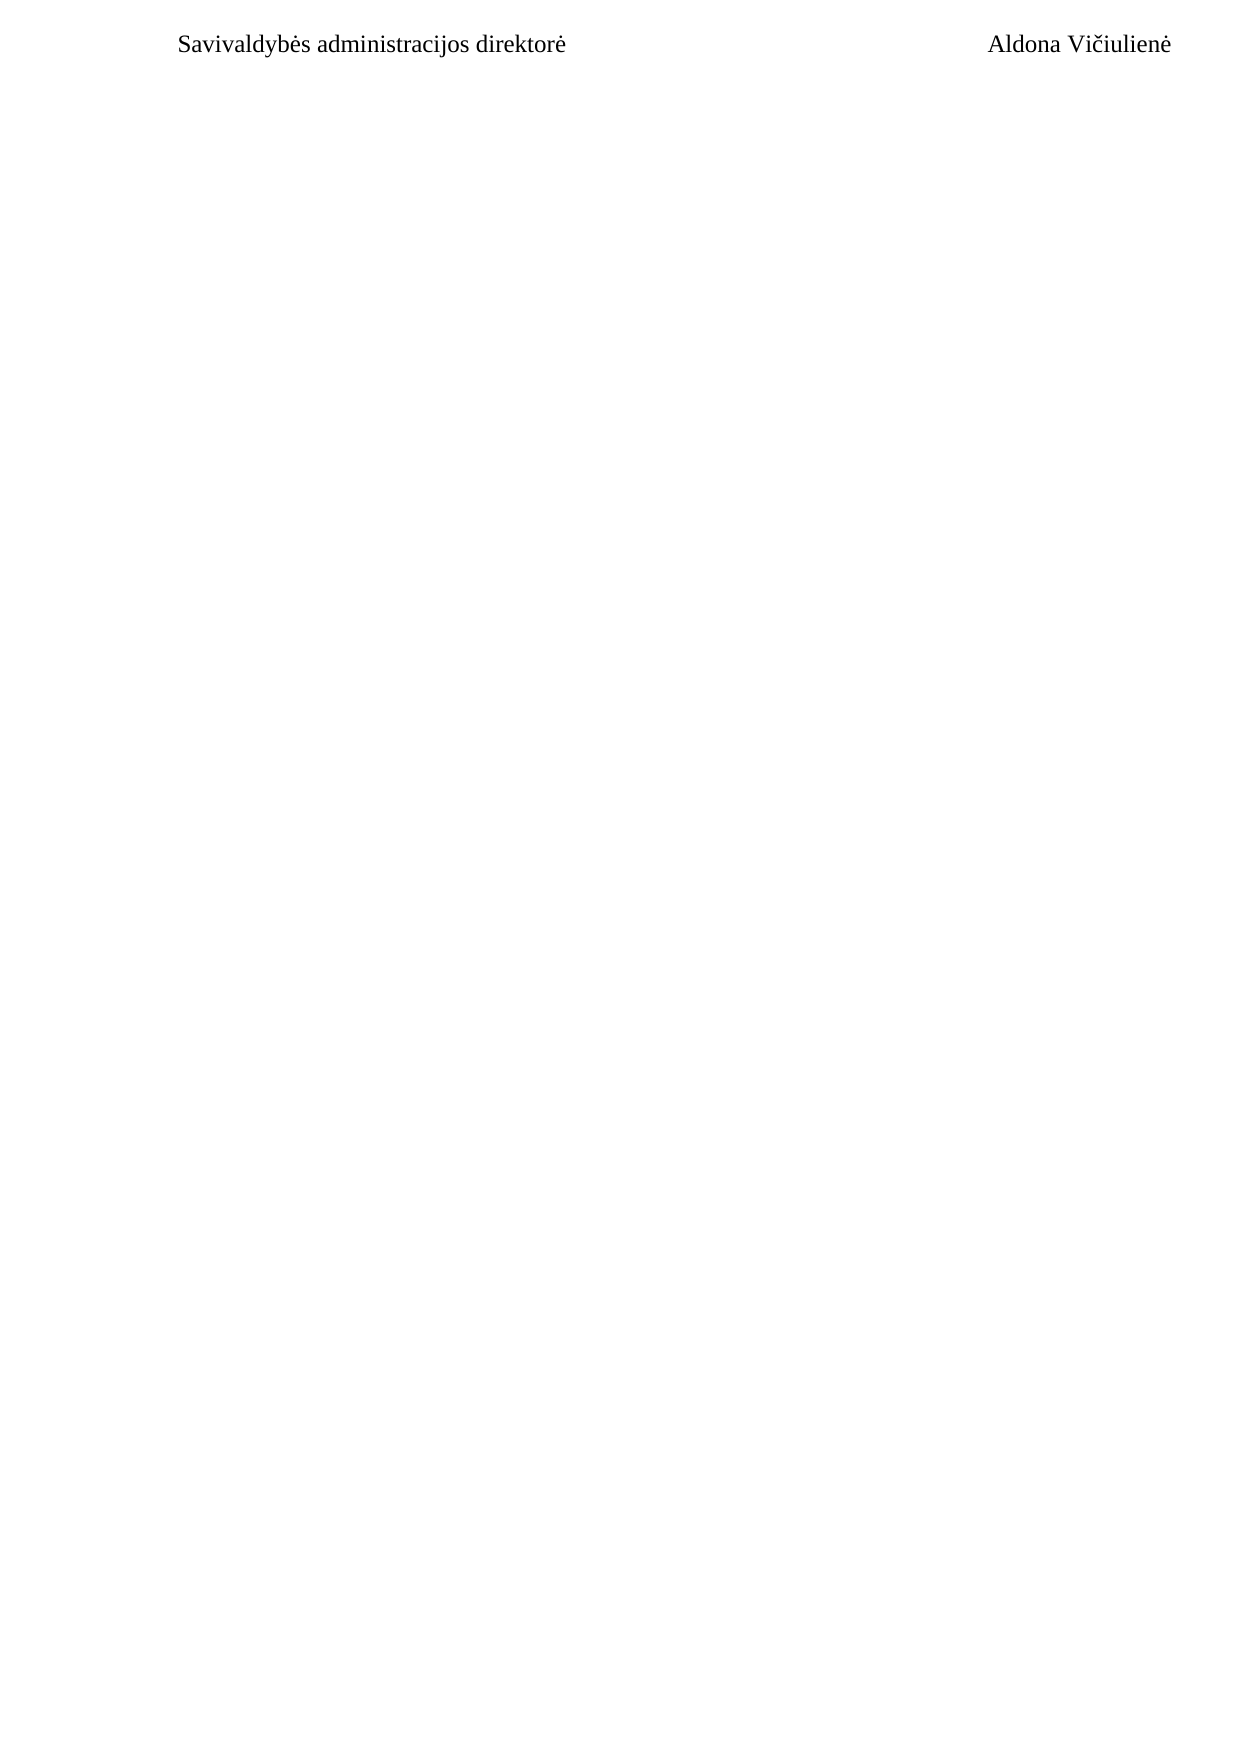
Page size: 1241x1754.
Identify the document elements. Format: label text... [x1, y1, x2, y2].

text Savivaldybės administracijos direktorė Aldona Vičiulienė [177, 29, 1181, 57]
